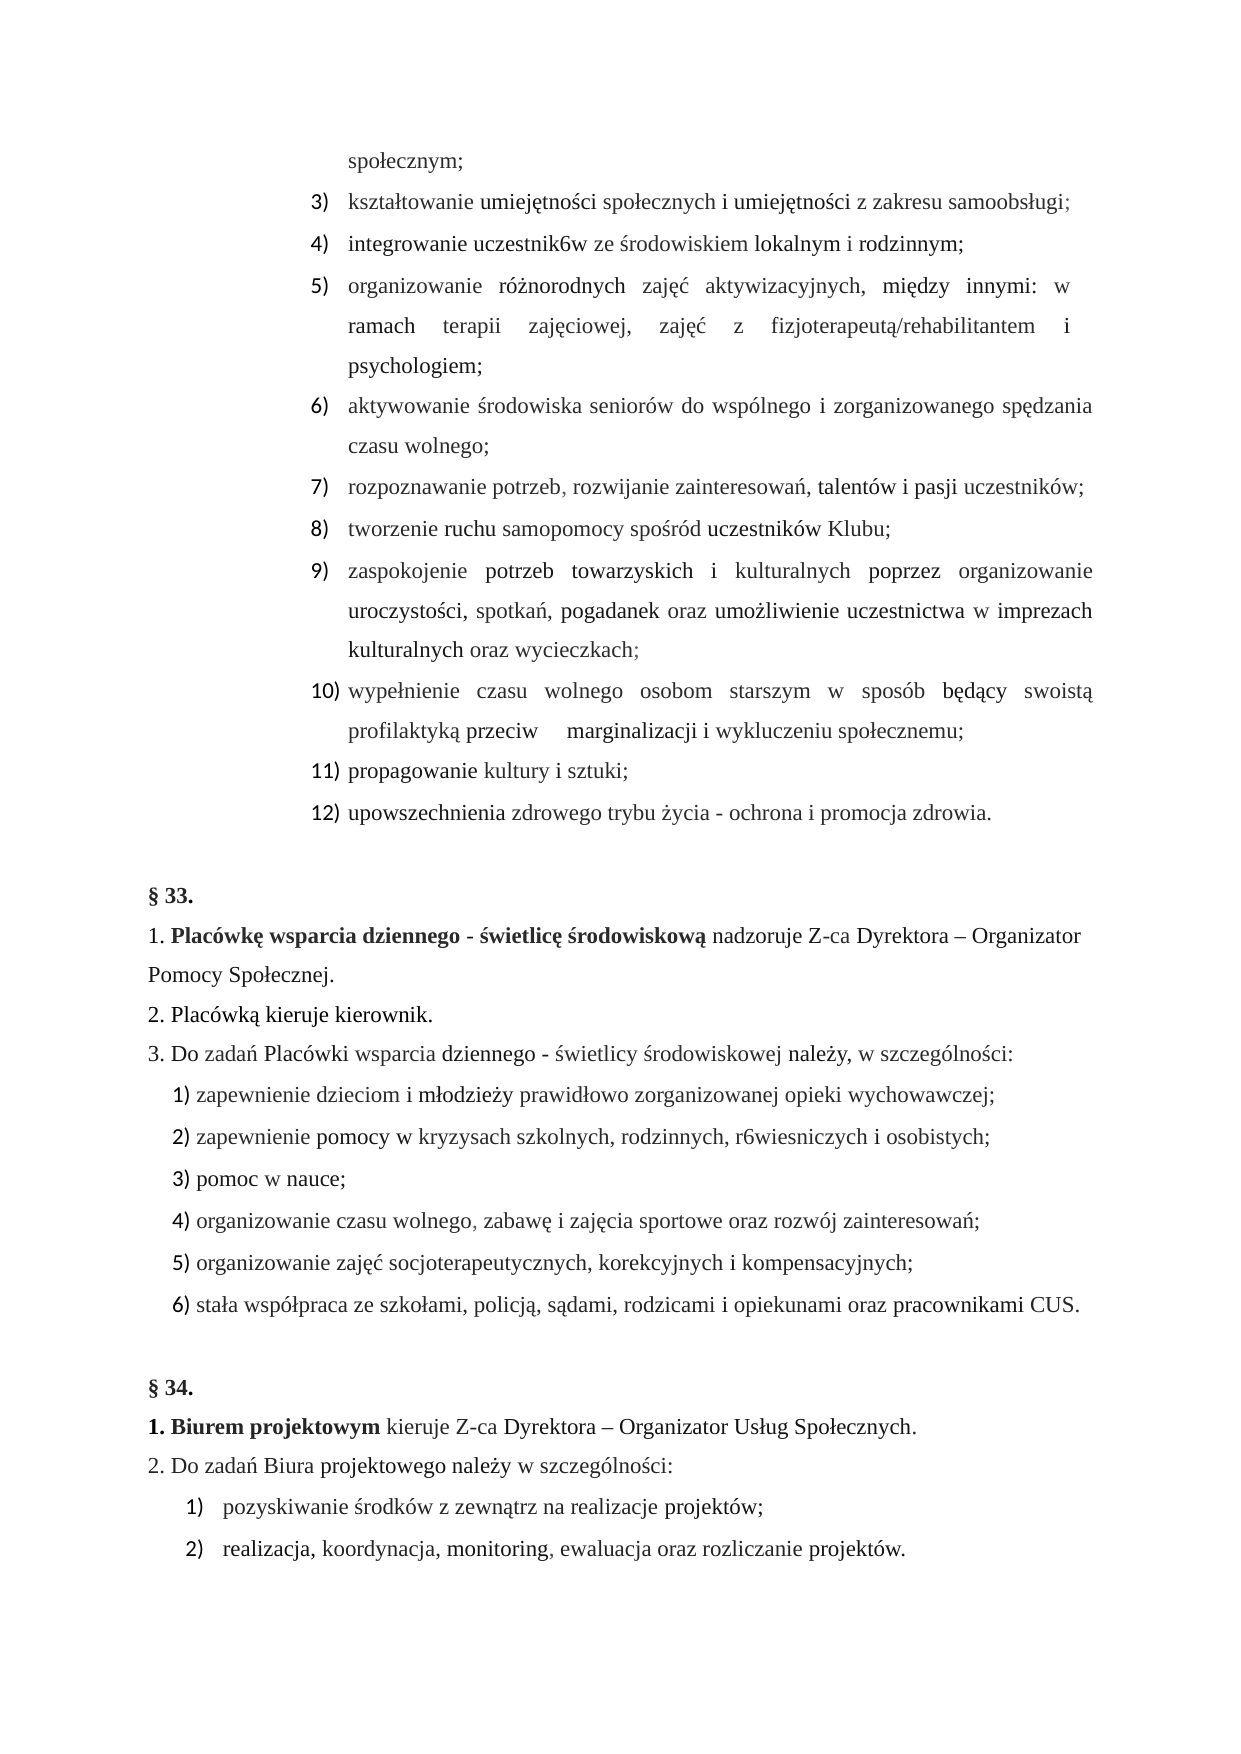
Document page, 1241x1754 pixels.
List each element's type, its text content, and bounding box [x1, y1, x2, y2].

list organizowanie zajęć socjoterapeutycznych, korekcyjnych i kompensacyjnych; [172, 1248, 1093, 1276]
list propagowanie kultury i sztuki; [310, 756, 1093, 784]
list organizowanie czasu wolnego, zabawę i zajęcia sportowe oraz rozwój zainteresowań; [172, 1206, 1093, 1234]
list zaspokojenie potrzeb towarzyskich i kulturalnych poprzez organizowanie uroczystości, spotkań, pogadanek oraz umożliwienie uczestnictwa w imprezach kulturalnych oraz wycieczkach; [310, 556, 1093, 663]
list upowszechnienia zdrowego trybu życia - ochrona i promocja zdrowia. [310, 798, 1093, 826]
list społecznym; [310, 148, 1069, 174]
list zapewnienie pomocy w kryzysach szkolnych, rodzinnych, r6wiesniczych i osobistych; [172, 1122, 1093, 1150]
list stała współpraca ze szkołami, policją, sądami, rodzicami i opiekunami oraz pracownikami CUS. [172, 1290, 1093, 1318]
list integrowanie uczestnik6w ze środowiskiem lokalnym i rodzinnym; [310, 229, 1093, 257]
list wypełnienie czasu wolnego osobom starszym w sposób będący swoistą profilaktyką przeciw marginalizacji i wykluczeniu społecznemu; [310, 676, 1093, 743]
list organizowanie różnorodnych zajęć aktywizacyjnych, między innymi: w ramach terapii zajęciowej, zajęć z fizjoterapeutą/rehabilitantem i psychologiem; [310, 271, 1070, 378]
list zapewnienie dzieciom i młodzieży prawidłowo zorganizowanej opieki wychowawczej; [172, 1080, 1093, 1108]
text § 33. [148, 882, 1093, 909]
list rozpoznawanie potrzeb, rozwijanie zainteresowań, talentów i pasji uczestników; [310, 472, 1093, 500]
text 2. Do zadań Biura projektowego należy w szczególności: [148, 1453, 1093, 1479]
list pomoc w nauce; [172, 1164, 1093, 1192]
list tworzenie ruchu samopomocy spośród uczestników Klubu; [310, 514, 1093, 542]
list pozyskiwanie środków z zewnątrz na realizacje projektów; [185, 1492, 1093, 1520]
text § 34. [148, 1374, 1093, 1400]
text 1. Biurem projektowym kieruje Z-ca Dyrektora – Organizator Usług Społecznych. [148, 1413, 1093, 1439]
list realizacja, koordynacja, monitoring, ewaluacja oraz rozliczanie projektów. [185, 1534, 1093, 1562]
text 2. Placówką kieruje kierownik. [148, 1001, 1093, 1027]
text 1. Placówkę wsparcia dziennego - świetlicę środowiskową nadzoruje Z-ca Dyrektora – Organizator Pomocy Społecznej. [148, 922, 1093, 988]
text 3. Do zadań Placówki wsparcia dziennego - świetlicy środowiskowej należy, w szczególności: [148, 1040, 1093, 1067]
list aktywowanie środowiska seniorów do wspólnego i zorganizowanego spędzania czasu wolnego; [310, 391, 1093, 459]
list kształtowanie umiejętności społecznych i umiejętności z zakresu samoobsługi; [310, 187, 1093, 215]
